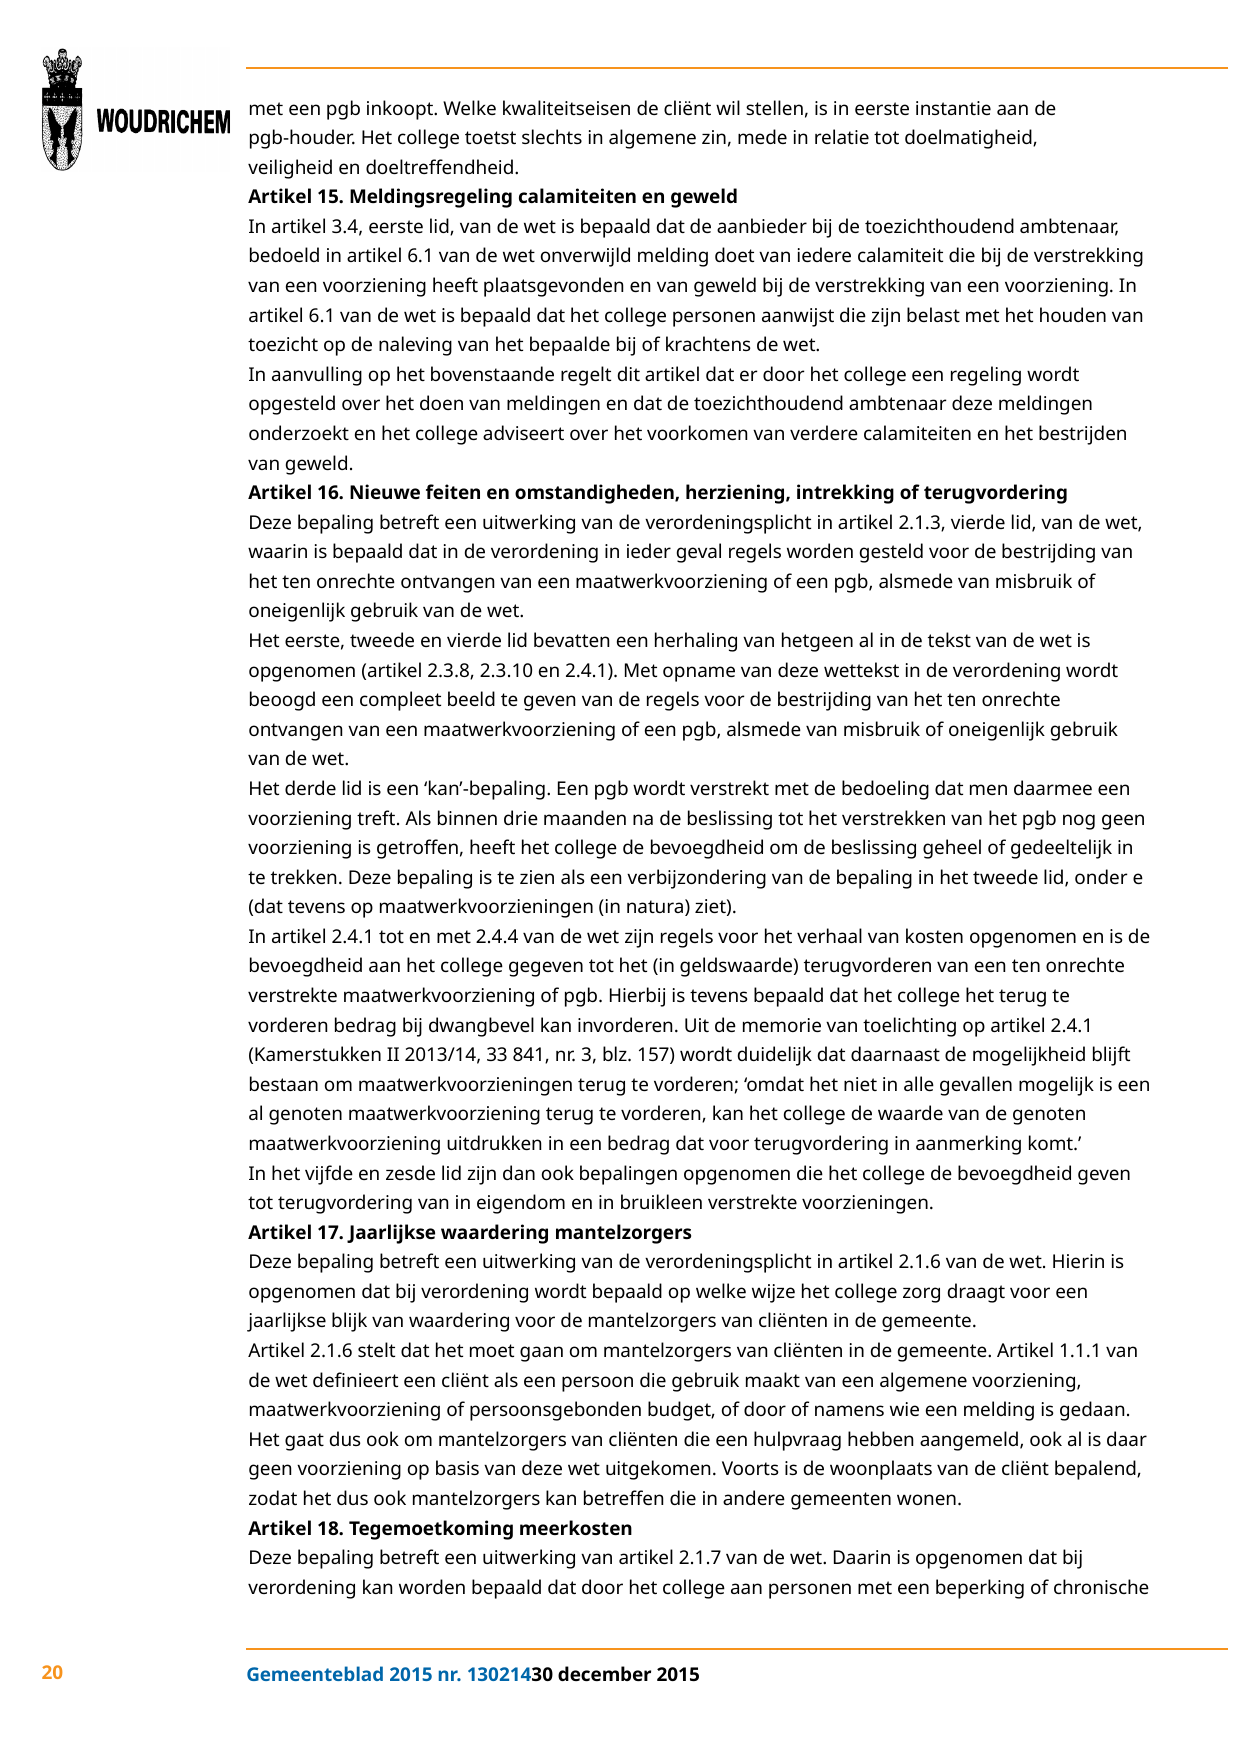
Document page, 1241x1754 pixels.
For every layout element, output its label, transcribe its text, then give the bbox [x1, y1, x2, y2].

text In artikel 2.4.1 tot en met 2.4.4 van de wet zijn regels voor het verhaal van kosten opgenomen en is de bevoegdheid aan het college gegeven tot het (in geldswaarde) terugvorderen van een ten onrechte verstrekte maatwerkvoorziening of pgb. Hierbij is tevens bepaald dat het college het terug te vorderen bedrag bij dwangbevel kan invorderen. Uit de memorie van toelichting op artikel 2.4.1 (Kamerstukken II 2013/14, 33 841, nr. 3, blz. 157) wordt duidelijk dat daarnaast de mogelijkheid blijft bestaan om maatwerkvoorzieningen terug te vorderen; ‘omdat het niet in alle gevallen mogelijk is een al genoten maatwerkvoorziening terug te vorderen, kan het college de waarde van de genoten maatwerkvoorziening uitdrukken in een bedrag dat voor terugvordering in aanmerking komt.’ [248, 923, 1152, 1156]
text Artikel 15. Meldingsregeling calamiteiten en geweld [248, 183, 1152, 209]
text Deze bepaling betreft een uitwerking van de verordeningsplicht in artikel 2.1.3, vierde lid, van de wet, waarin is bepaald dat in de verordening in ieder geval regels worden gesteld voor de bestrijding van het ten onrechte ontvangen van een maatwerkvoorziening of een pgb, alsmede van misbruik of oneigenlijk gebruik van de wet. [248, 509, 1152, 623]
text Deze bepaling betreft een uitwerking van de verordeningsplicht in artikel 2.1.6 van de wet. Hierin is opgenomen dat bij verordening wordt bepaald op welke wijze het college zorg draagt voor een jaarlijkse blijk van waardering voor de mantelzorgers van cliënten in de gemeente. [248, 1248, 1152, 1333]
text Artikel 16. Nieuwe feiten en omstandigheden, herziening, intrekking of terugvordering [248, 479, 1152, 505]
picture [41, 47, 231, 172]
text Artikel 18. Tegemoetkoming meerkosten [248, 1515, 1152, 1541]
text met een pgb inkoopt. Welke kwaliteitseisen de cliënt wil stellen, is in eerste instantie aan de [248, 95, 1152, 121]
text In artikel 3.4, eerste lid, van de wet is bepaald dat de aanbieder bij de toezichthoudend ambtenaar, bedoeld in artikel 6.1 van de wet onverwijld melding doet van iedere calamiteit die bij de verstrekking van een voorziening heeft plaatsgevonden en van geweld bij de verstrekking van een voorziening. In artikel 6.1 van de wet is bepaald dat het college personen aanwijst die zijn belast met het houden van toezicht op de naleving van het bepaalde bij of krachtens de wet. [248, 213, 1152, 357]
text veiligheid en doeltreffendheid. [248, 154, 1152, 180]
text Het eerste, tweede en vierde lid bevatten een herhaling van hetgeen al in de tekst van de wet is opgenomen (artikel 2.3.8, 2.3.10 en 2.4.1). Met opname van deze wettekst in de verordening wordt beoogd een compleet beeld te geven van de regels voor de bestrijding van het ten onrechte ontvangen van een maatwerkvoorziening of een pgb, alsmede van misbruik of oneigenlijk gebruik van de wet. [248, 627, 1152, 771]
text Deze bepaling betreft een uitwerking van artikel 2.1.7 van de wet. Daarin is opgenomen dat bij verordening kan worden bepaald dat door het college aan personen met een beperking of chronische [248, 1544, 1152, 1600]
text In het vijfde en zesde lid zijn dan ook bepalingen opgenomen die het college de bevoegdheid geven tot terugvordering van in eigendom en in bruikleen verstrekte voorzieningen. [248, 1160, 1152, 1215]
text Artikel 2.1.6 stelt dat het moet gaan om mantelzorgers van cliënten in de gemeente. Artikel 1.1.1 van de wet definieert een cliënt als een persoon die gebruik maakt van een algemene voorziening, maatwerkvoorziening of persoonsgebonden budget, of door of namens wie een melding is gedaan. Het gaat dus ook om mantelzorgers van cliënten die een hulpvraag hebben aangemeld, ook al is daar geen voorziening op basis van deze wet uitgekomen. Voorts is de woonplaats van de cliënt bepalend, zodat het dus ook mantelzorgers kan betreffen die in andere gemeenten wonen. [248, 1337, 1152, 1511]
text In aanvulling op het bovenstaande regelt dit artikel dat er door het college een regeling wordt opgesteld over het doen van meldingen en dat de toezichthoudend ambtenaar deze meldingen onderzoekt en het college adviseert over het voorkomen van verdere calamiteiten en het bestrijden van geweld. [248, 361, 1152, 476]
text Artikel 17. Jaarlijkse waardering mantelzorgers [248, 1219, 1152, 1245]
text Het derde lid is een ‘kan’-bepaling. Een pgb wordt verstrekt met de bedoeling dat men daarmee een voorziening treft. Als binnen drie maanden na de beslissing tot het verstrekken van het pgb nog geen voorziening is getroffen, heeft het college de bevoegdheid om de beslissing geheel of gedeeltelijk in te trekken. Deze bepaling is te zien als een verbijzondering van de bepaling in het tweede lid, onder e (dat tevens op maatwerkvoorzieningen (in natura) ziet). [248, 775, 1152, 919]
text pgb-houder. Het college toetst slechts in algemene zin, mede in relatie tot doelmatigheid, [248, 124, 1152, 150]
